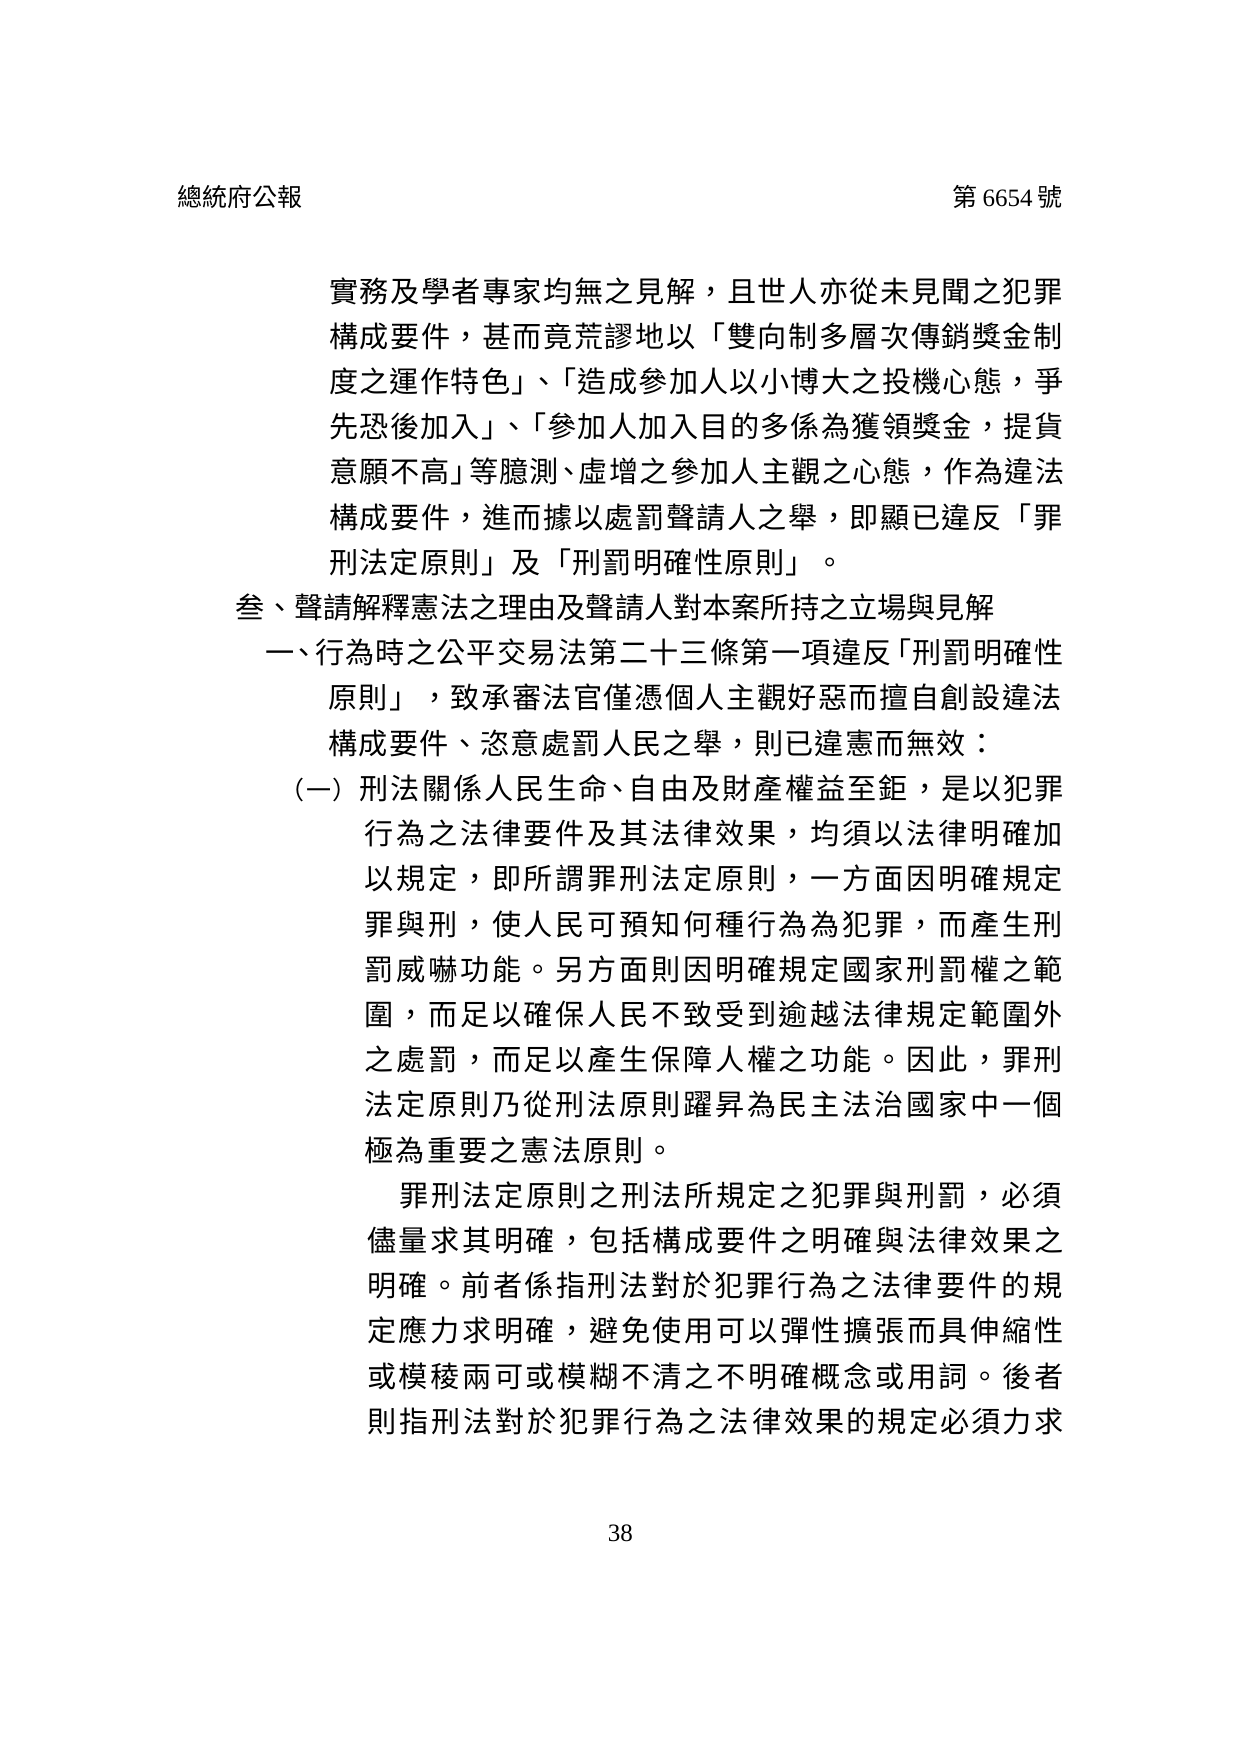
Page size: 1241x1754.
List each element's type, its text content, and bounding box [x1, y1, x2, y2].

text （一）刑法關係人民生命、自由及財產權益至鉅，是以犯罪行為之法律要件及其法律效果，均須以法律明確加以規定，即所謂罪刑法定原則，一方面因明確規定罪與刑，使人民可預知何種行為為犯罪，而產生刑罰威嚇功能。另方面則因明確規定國家刑罰權之範圍，而足以確保人民不致受到逾越法律規定範圍外之處罰，而足以產生保障人權之功能。因此，罪刑法定原則乃從刑法原則躍昇為民主法治國家中一個極為重要之憲法原則。 [279, 763, 1063, 1170]
text 叁、聲請解釋憲法之理由及聲請人對本案所持之立場與見解 [177, 582, 1063, 627]
text 實務及學者專家均無之見解，且世人亦從未見聞之犯罪構成要件，甚而竟荒謬地以「雙向制多層次傳銷獎金制度之運作特色」、「造成參加人以小博大之投機心態，爭先恐後加入」、「參加人加入目的多係為獲領獎金，提貨意願不高」等臆測、虛增之參加人主觀之心態，作為違法構成要件，進而據以處罰聲請人之舉，即顯已違反「罪刑法定原則」及「刑罰明確性原則」。 [329, 266, 1063, 582]
text 一、行為時之公平交易法第二十三條第一項違反「刑罰明確性原則」，致承審法官僅憑個人主觀好惡而擅自創設違法構成要件、恣意處罰人民之舉，則已違憲而無效： [265, 627, 1063, 763]
text 罪刑法定原則之刑法所規定之犯罪與刑罰，必須儘量求其明確，包括構成要件之明確與法律效果之明確。前者係指刑法對於犯罪行為之法律要件的規定應力求明確，避免使用可以彈性擴張而具伸縮性或模稜兩可或模糊不清之不明確概念或用詞。後者則指刑法對於犯罪行為之法律效果的規定必須力求明確。唯有符合明確性原則（Bestimmtheitsgrundsatz）而規定之不法構成要件及其法律效果，始能明確地顯現出立法意旨及刑罰權之界限，而使刑法具備保證功能；否則，刑法之規定若不明確，則司法者適用該條款時，即可輕易以其主觀之好惡而擅斷。通常會危害罪刑法定原則，而對於人權構成真正危險性者，並非類推而適用刑法，而是由於不明確之刑法。因此，罪刑明確性原則尚較類推禁止原則重要。刑法之解釋在原則上，不得超出法條文字所容許之範圍，而以條文之可能文義，包括：文字之自然意義、各文字間之相關意義，以及貫穿全部文字之整條意義等，作為解釋刑法條文之最大界限。－ 請參見林山田教授所著二○○○年十月增訂七版刑法通論上冊第六十五頁及第一一三頁。 [367, 1170, 1063, 1441]
